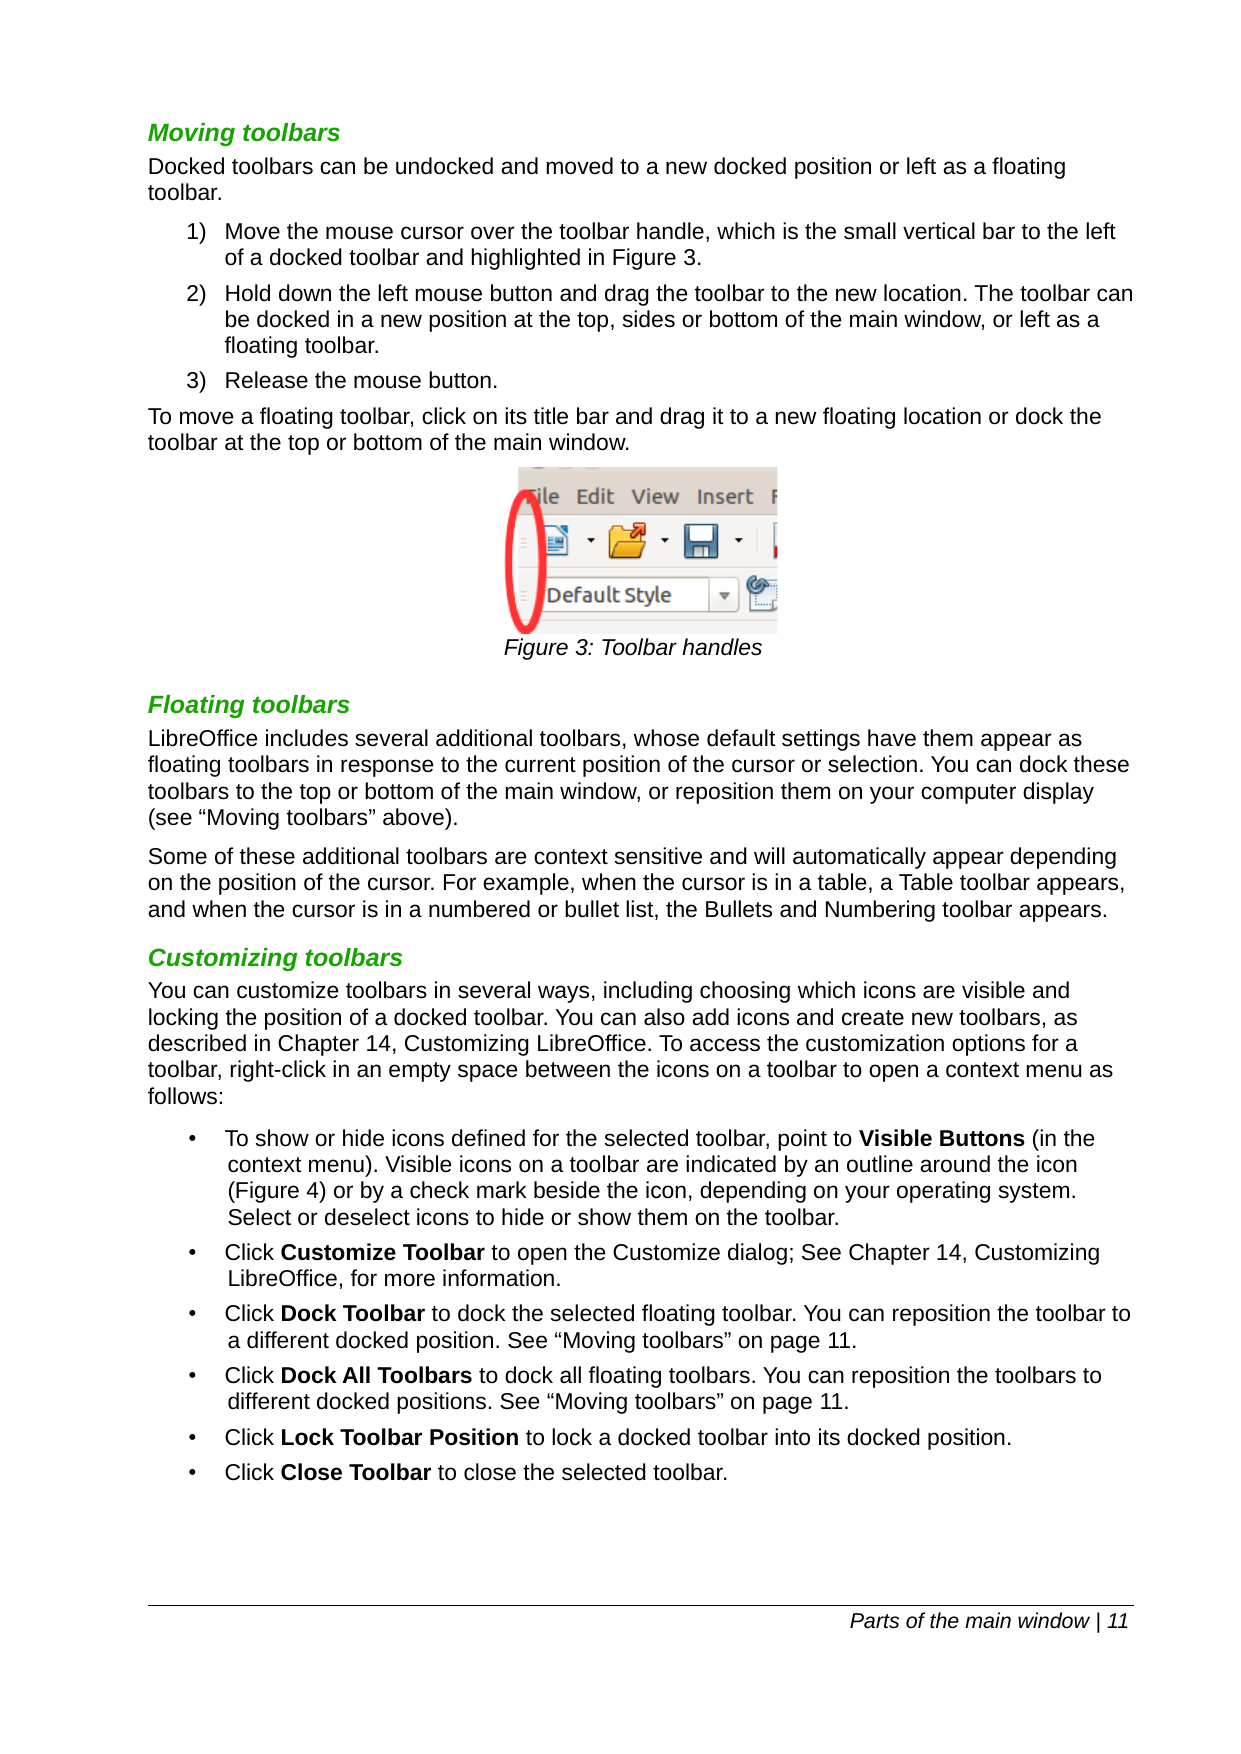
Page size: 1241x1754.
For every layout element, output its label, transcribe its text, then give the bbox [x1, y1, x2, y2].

list Click Customize Toolbar to open the Customize dialog; See Chapter 14, Customizing LibreOffice, for more information. [185, 1236, 1134, 1292]
list Click Dock All Toolbars to dock all floating toolbars. You can reposition the toolbars to different docked positions. See “Moving toolbars” on page 11. [185, 1359, 1134, 1415]
text You can customize toolbars in several ways, including choosing which icons are visible and locking the position of a docked toolbar. You can also add icons and create new toolbars, as described in Chapter 14, Customizing LibreOffice. To access the customization options for a toolbar, right-click in an empty space between the icons on a toolbar to open a context menu as follows: [148, 977, 1134, 1109]
list Click Close Toolbar to close the selected toolbar. [185, 1456, 1134, 1488]
text Some of these additional toolbars are context sensitive and will automatically appear depending on the position of the cursor. For example, when the cursor is in a table, a Table toolbar appears, and when the cursor is in a numbered or bullet list, the Bullets and Numbering toolbar appears. [148, 843, 1134, 922]
text To move a floating toolbar, click on its title bar and drag it to a new floating location or dock the toolbar at the top or bottom of the main window. [148, 403, 1134, 455]
list Click Dock Toolbar to dock the selected floating toolbar. You can reposition the toolbar to a different docked position. See “Moving toolbars” on page 11. [185, 1297, 1134, 1353]
list Release the mouse button. [207, 367, 1134, 394]
list To show or hide icons defined for the selected toolbar, point to Visible Buttons (in the context menu). Visible icons on a toolbar are indicated by an outline around the icon (Figure 4) or by a check mark beside the icon, depending on your operating system. Select or deselect icons to hide or show them on the toolbar. [185, 1122, 1134, 1230]
picture [504, 467, 778, 634]
text Docked toolbars can be undocked and moved to a new docked position or left as a floating toolbar. [148, 153, 1134, 206]
list Click Lock Toolbar Position to lock a docked toolbar into its docked position. [185, 1421, 1134, 1450]
subtitle Floating toolbars [148, 690, 1134, 719]
list Hold down the left mouse button and drag the toolbar to the new location. The toolbar can be docked in a new position at the top, sides or bottom of the main window, or left as a floating toolbar. [207, 279, 1134, 359]
subtitle Customizing toolbars [148, 943, 1134, 971]
text LibreOffice includes several additional toolbars, whose default settings have them appear as floating toolbars in response to the current position of the cursor or selection. You can dock these toolbars to the top or bottom of the main window, or reposition them on your computer display (see “Moving toolbars” above). [148, 725, 1134, 831]
text Figure 3: Toolbar handles [503, 468, 778, 660]
subtitle Moving toolbars [148, 118, 1134, 147]
list Move the mouse cursor over the toolbar handle, which is the small vertical bar to the left of a docked toolbar and highlighted in Figure 3. [207, 218, 1134, 271]
